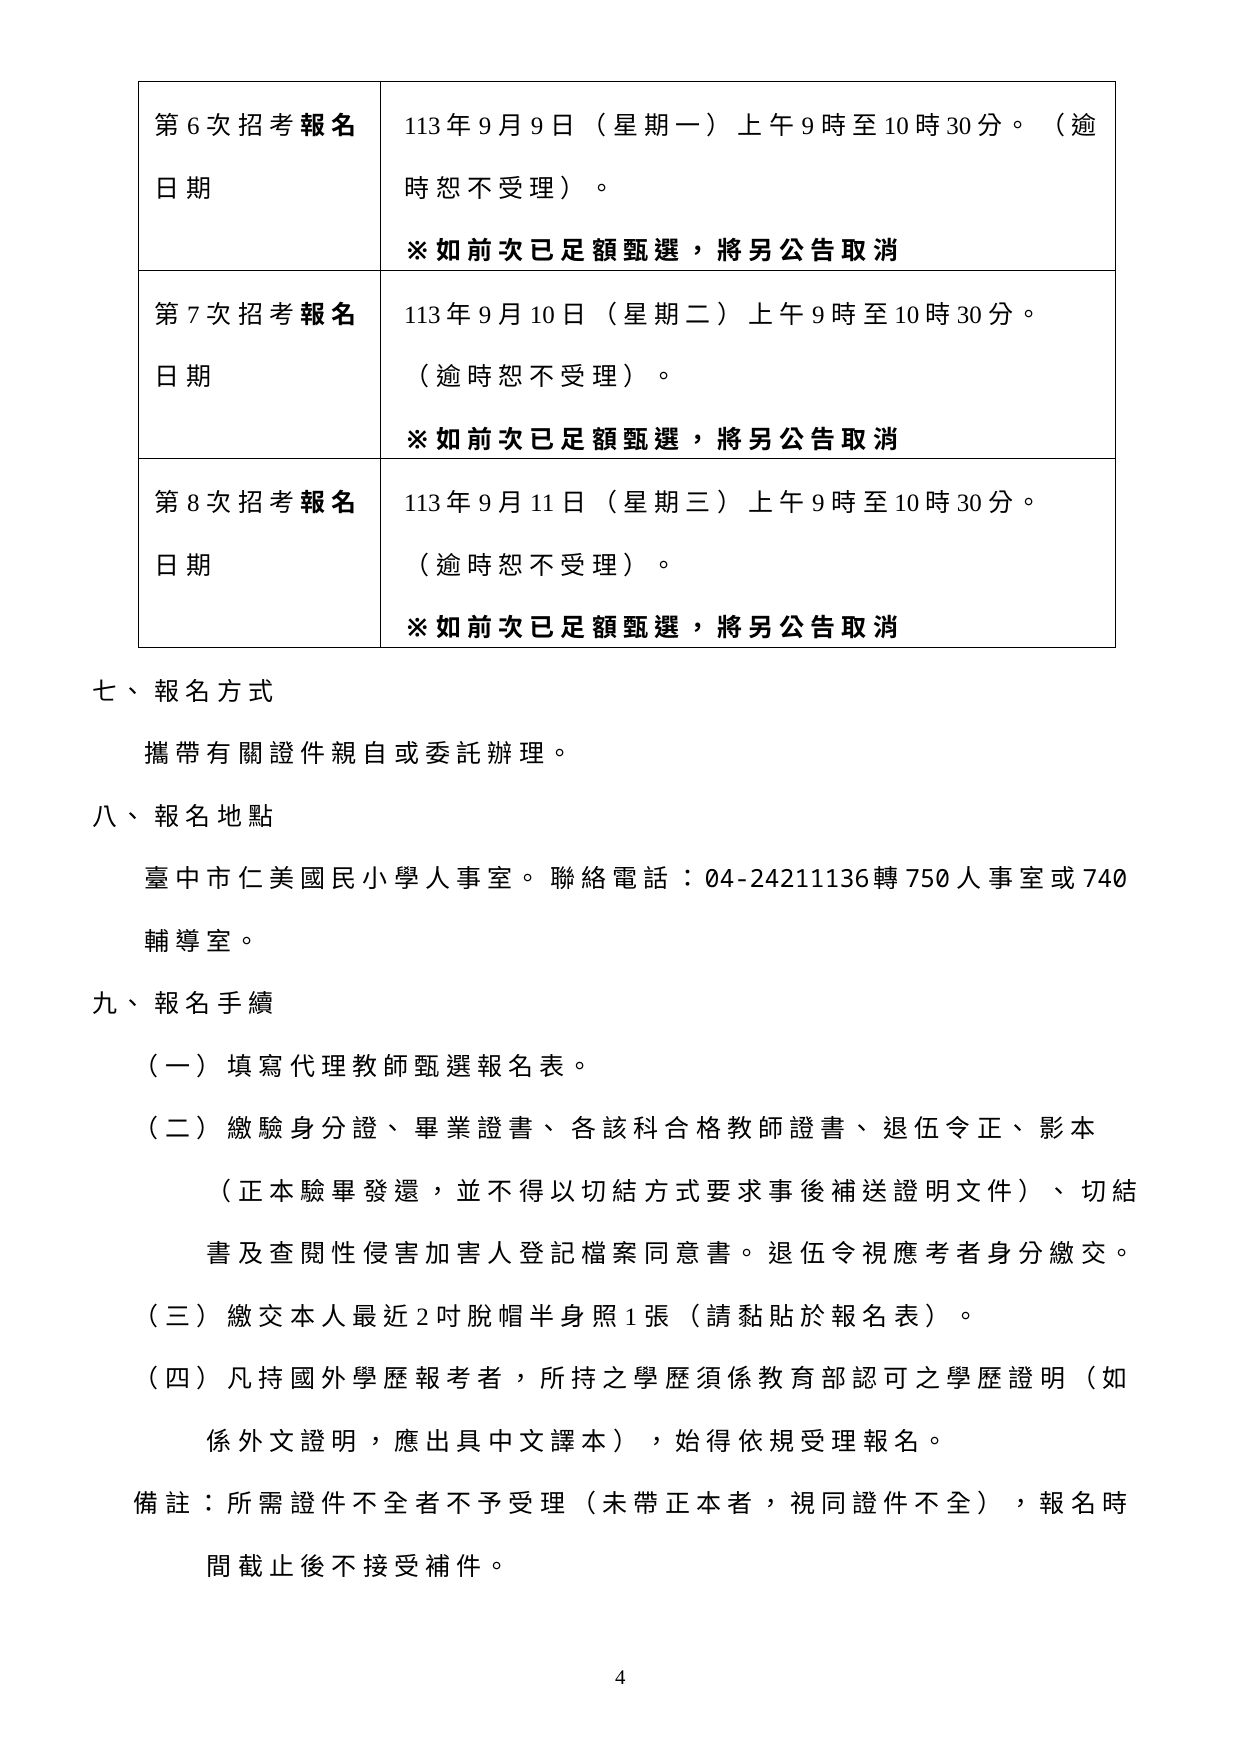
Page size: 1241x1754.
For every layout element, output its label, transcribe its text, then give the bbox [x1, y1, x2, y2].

text 備註：所需證件不全者不予受理（未帶正本者，視同證件不全），報名時間截止後不接受補件。 [126, 1460, 1151, 1585]
text （一）填寫代理教師甄選報名表。 [89, 1023, 1151, 1085]
text （四）凡持國外學歷報考者，所持之學歷須係教育部認可之學歷證明（如係外文證明，應出具中文譯本），始得依規受理報名。 [126, 1335, 1151, 1460]
text 八、報名地點 臺中市仁美國民小學人事室。聯絡電話：04-24211136轉750人事室或740輔導室。 [89, 773, 1151, 960]
table_cell 113年9月9日（星期一）上午9時至10時30分。（逾時恕不受理）。 ※如前次已足額甄選，將另公告取消 [381, 82, 1115, 269]
table_cell 113年9月10日（星期二）上午9時至10時30分。（逾時恕不受理）。 ※如前次已足額甄選，將另公告取消 [381, 271, 1115, 458]
text 九、報名手續 [89, 960, 1151, 1023]
text （二）繳驗身分證、畢業證書、各該科合格教師證書、退伍令正、影本（正本驗畢發還，並不得以切結方式要求事後補送證明文件）、切結書及查閱性侵害加害人登記檔案同意書。退伍令視應考者身分繳交。 [126, 1085, 1151, 1273]
table_cell 第7次招考報名日期 [139, 271, 380, 458]
table_cell 第8次招考報名日期 [139, 459, 380, 647]
table_cell 113年9月11日（星期三）上午9時至10時30分。（逾時恕不受理）。 ※如前次已足額甄選，將另公告取消 [381, 459, 1115, 647]
table_cell 第6次招考報名日期 [139, 82, 380, 269]
text 七、報名方式 攜帶有關證件親自或委託辦理。 [89, 648, 1151, 773]
text （三）繳交本人最近2吋脫帽半身照1張（請黏貼於報名表）。 [126, 1273, 1151, 1335]
